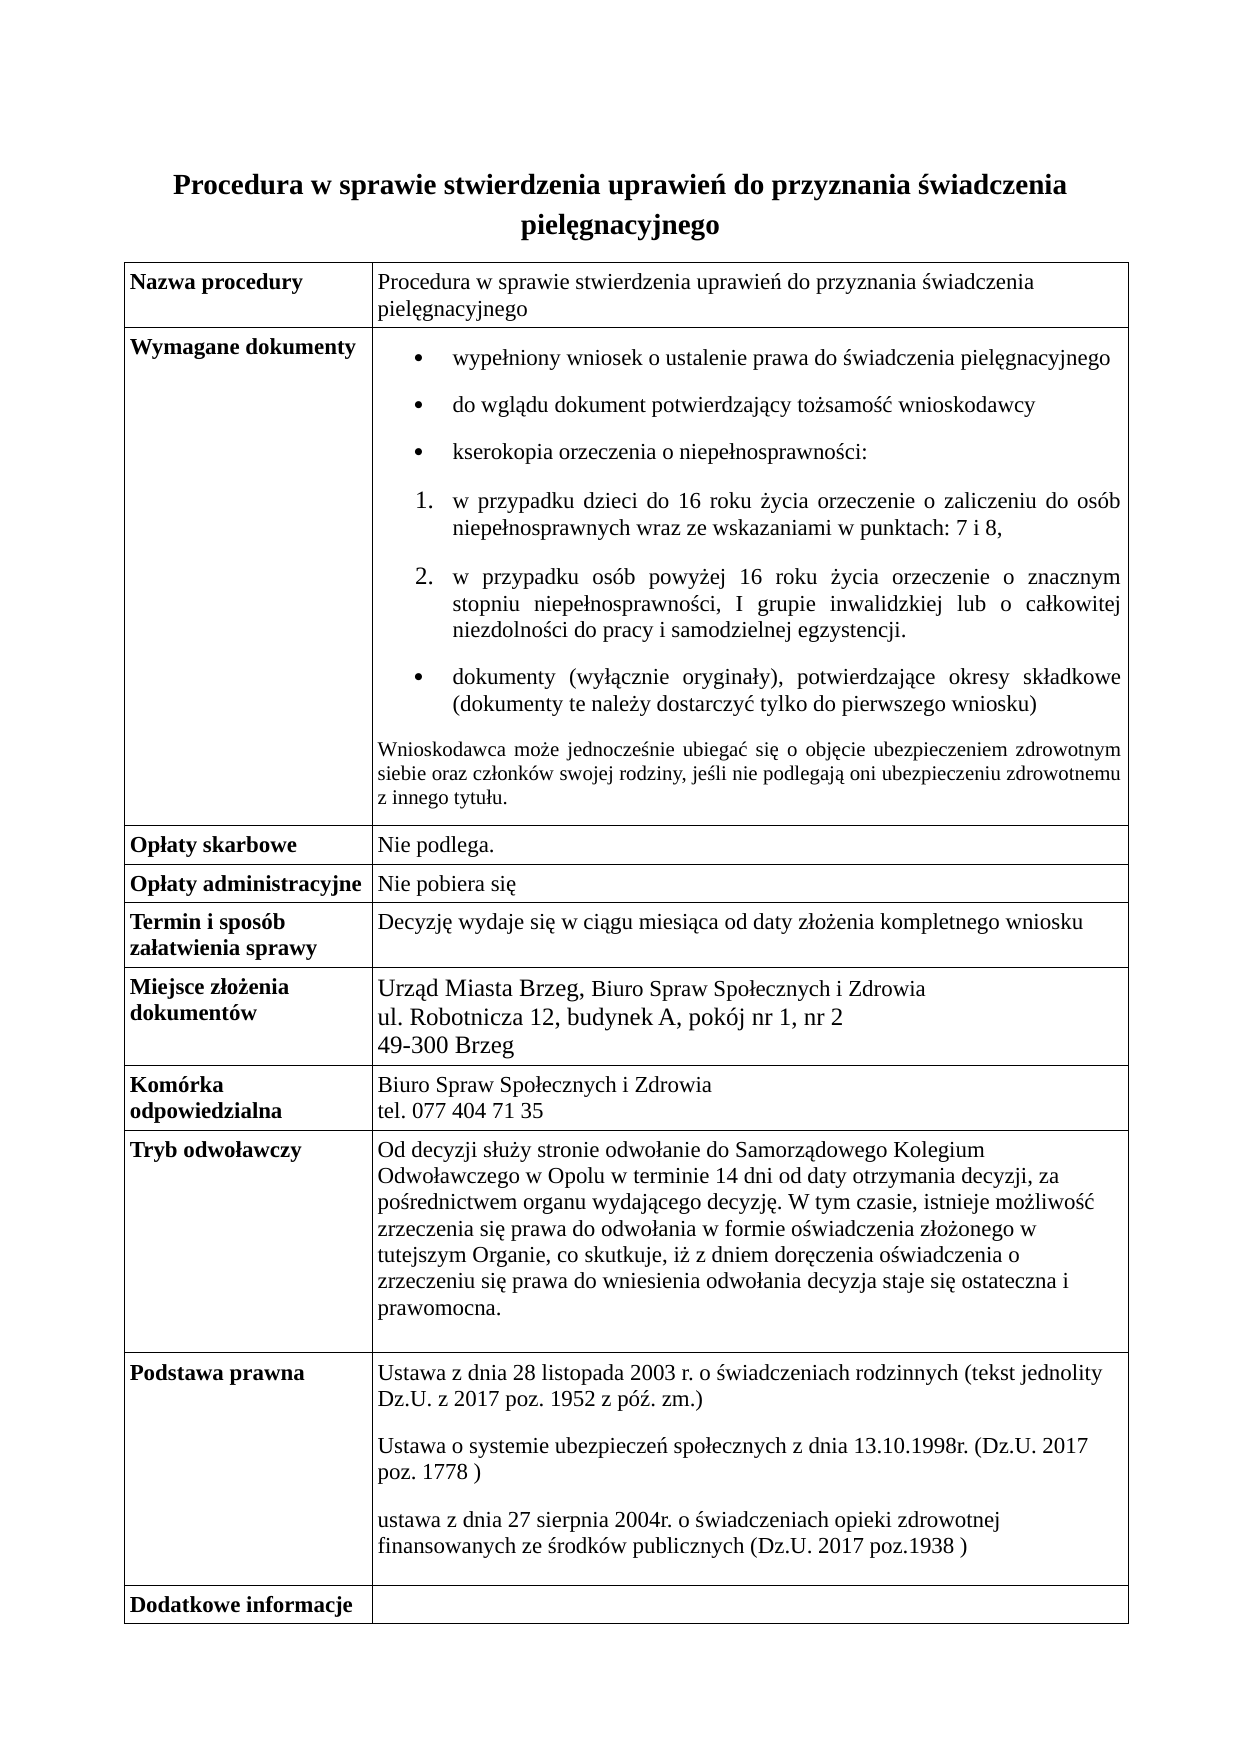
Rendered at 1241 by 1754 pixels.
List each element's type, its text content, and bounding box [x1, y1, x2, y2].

table_cell wypełniony wniosek o ustalenie prawa do świadczenia pielęgnacyjnego do wglądu dokument potwierdzający tożsamość wnioskodawcy kserokopia orzeczenia o niepełnosprawności: w przypadku dzieci do 16 roku życia orzeczenie o zaliczeniu do osób niepełnosprawnych wraz ze wskazaniami w punktach: 7 i 8, w przypadku osób powyżej 16 roku życia orzeczenie o znacznym stopniu niepełnosprawności, I grupie inwalidzkiej lub o całkowitej niezdolności do pracy i samodzielnej egzystencji. dokumenty (wyłącznie oryginały), potwierdzające okresy składkowe (dokumenty te należy dostarczyć tylko do pierwszego wniosku) Wnioskodawca może jednocześnie ubiegać się o objęcie ubezpieczeniem zdrowotnym siebie oraz członków swojej rodziny, jeśli nie podlegają oni ubezpieczeniu zdrowotnemu z innego tytułu. [373, 328, 1128, 825]
table_cell [373, 1586, 1128, 1623]
table_cell Termin i sposób załatwienia sprawy [125, 903, 372, 967]
table_cell Opłaty administracyjne [125, 865, 372, 902]
table_cell Tryb odwoławczy [125, 1131, 372, 1352]
table_cell Od decyzji służy stronie odwołanie do Samorządowego Kolegium Odwoławczego w Opolu w terminie 14 dni od daty otrzymania decyzji, za pośrednictwem organu wydającego decyzję. W tym czasie, istnieje możliwość zrzeczenia się prawa do odwołania w formie oświadczenia złożonego w tutejszym Organie, co skutkuje, iż z dniem doręczenia oświadczenia o zrzeczeniu się prawa do wniesienia odwołania decyzja staje się ostateczna i prawomocna. [373, 1131, 1128, 1352]
table_cell Urząd Miasta Brzeg, Biuro Spraw Społecznych i Zdrowia ul. Robotnicza 12, budynek A, pokój nr 1, nr 2 49-300 Brzeg [373, 968, 1128, 1065]
table_cell Biuro Spraw Społecznych i Zdrowia tel. 077 404 71 35 [373, 1066, 1128, 1129]
table_cell Ustawa z dnia 28 listopada 2003 r. o świadczeniach rodzinnych (tekst jednolity Dz.U. z 2017 poz. 1952 z póź. zm.) Ustawa o systemie ubezpieczeń społecznych z dnia 13.10.1998r. (Dz.U. 2017 poz. 1778 ) ustawa z dnia 27 sierpnia 2004r. o świadczeniach opieki zdrowotnej finansowanych ze środków publicznych (Dz.U. 2017 poz.1938 ) [373, 1353, 1128, 1585]
table_header Nazwa procedury [125, 263, 372, 327]
table_cell Nie pobiera się [373, 865, 1128, 902]
table_cell Nie podlega. [373, 826, 1128, 863]
table_cell Wymagane dokumenty [125, 328, 372, 825]
table_cell Miejsce złożenia dokumentów [125, 968, 372, 1065]
table_cell Dodatkowe informacje [125, 1586, 372, 1623]
text Procedura w sprawie stwierdzenia uprawień do przyznania świadczenia pielęgnacyjnego [118, 167, 1122, 241]
table_cell Opłaty skarbowe [125, 826, 372, 863]
table_cell Komórka odpowiedzialna [125, 1066, 372, 1129]
table_cell Decyzję wydaje się w ciągu miesiąca od daty złożenia kompletnego wniosku [373, 903, 1128, 967]
table_header Procedura w sprawie stwierdzenia uprawień do przyznania świadczenia pielęgnacyjnego [373, 263, 1128, 327]
table_cell Podstawa prawna [125, 1353, 372, 1585]
